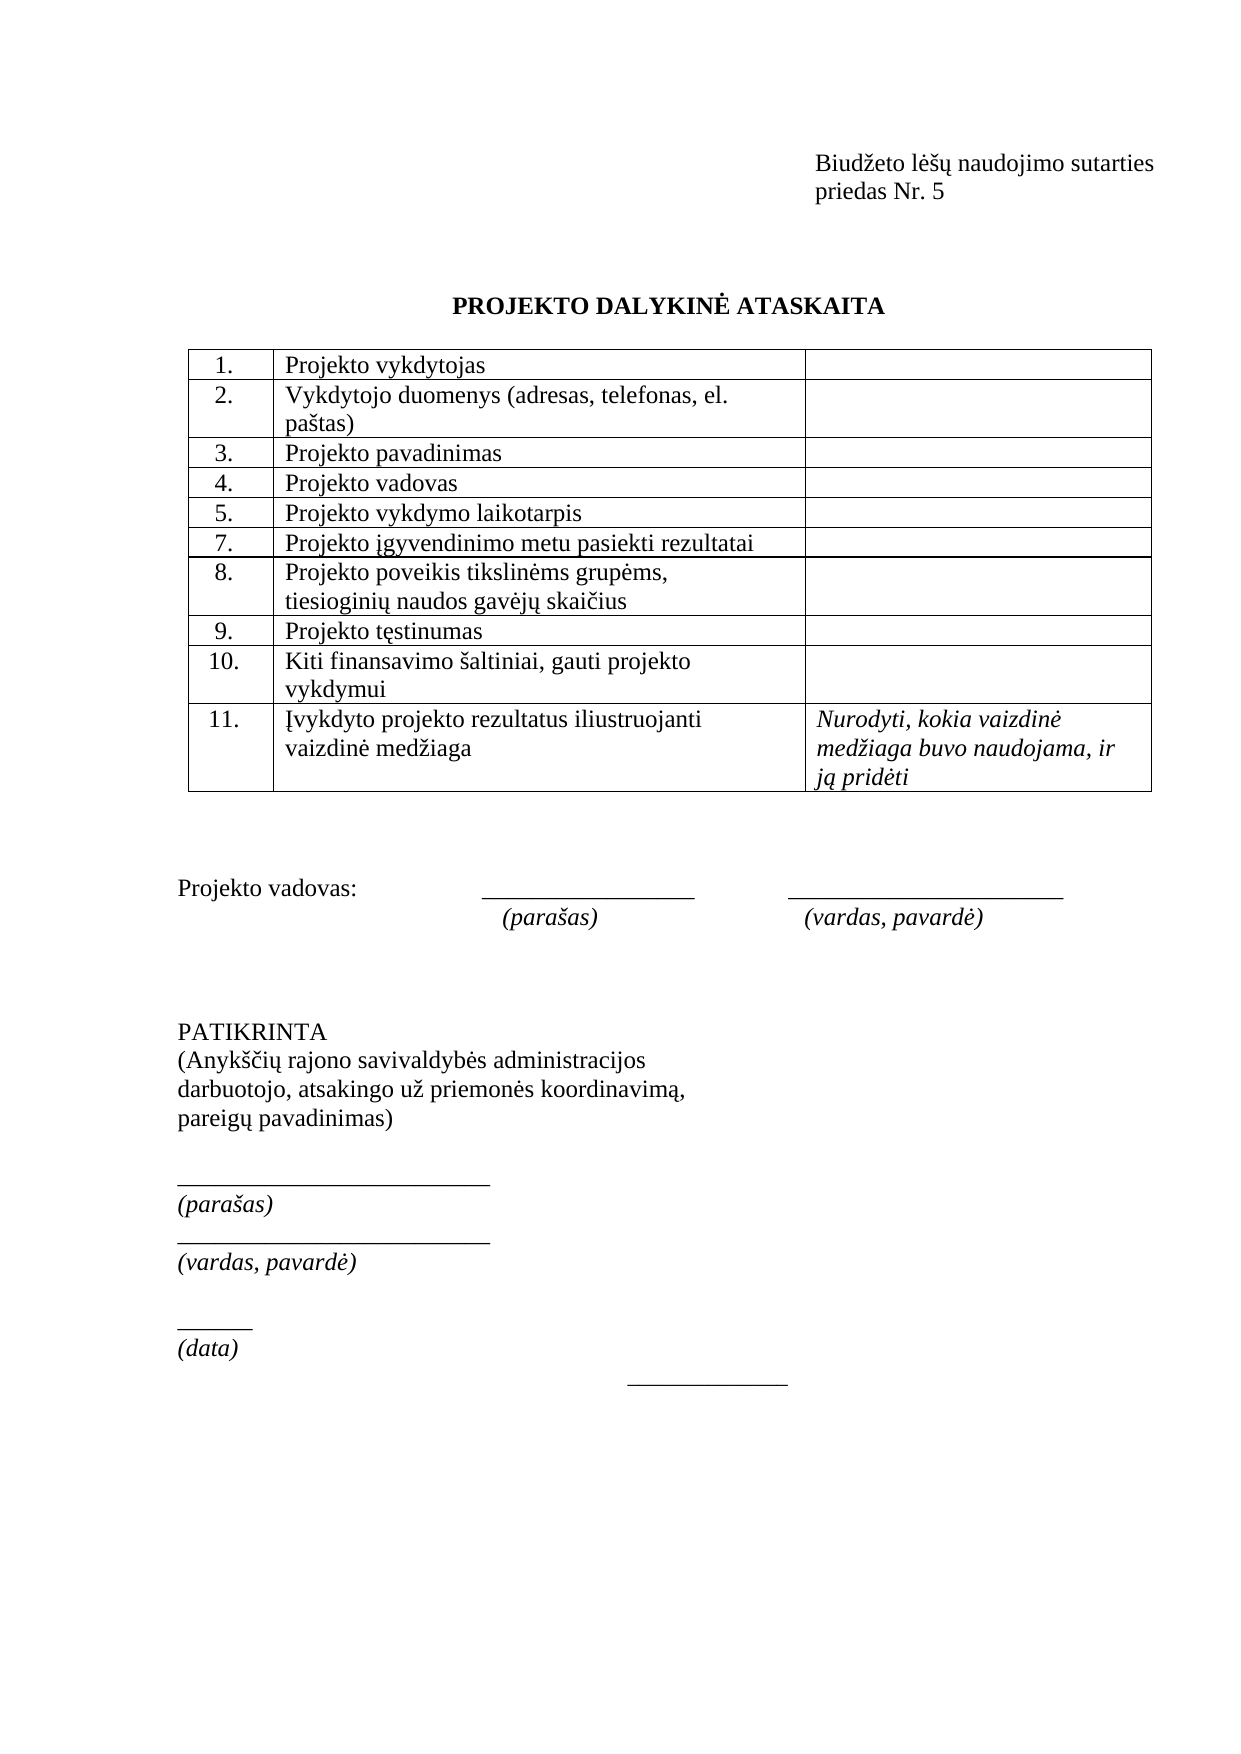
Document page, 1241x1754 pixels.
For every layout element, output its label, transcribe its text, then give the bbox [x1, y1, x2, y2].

table_cell [806, 498, 1151, 527]
text ______ [177, 1304, 1167, 1333]
table_cell Vykdytojo duomenys (adresas, telefonas, el. paštas) [274, 380, 805, 437]
text (vardas, pavardė) [177, 1247, 1167, 1276]
table_cell [806, 646, 1151, 703]
text (parašas) [177, 1189, 1167, 1218]
table_cell Projekto poveikis tikslinėms grupėms, tiesioginių naudos gavėjų skaičius [274, 558, 805, 615]
table_cell 10. [189, 646, 273, 703]
table_cell 2. [189, 380, 273, 437]
table_cell Projekto pavadinimas [274, 438, 805, 467]
text (parašas) (vardas, pavardė) [177, 902, 1167, 931]
table_cell 8. [189, 558, 273, 615]
table_cell [806, 438, 1151, 467]
text (Anykščių rajono savivaldybės administracijos [177, 1046, 1167, 1074]
table_cell 9. [189, 616, 273, 645]
text (data) [177, 1333, 1167, 1362]
table_cell Įvykdyto projekto rezultatus iliustruojanti vaizdinė medžiaga [274, 704, 805, 791]
text ______________ [627, 1362, 1181, 1388]
text priedas Nr. 5 [815, 176, 1167, 205]
text darbuotojo, atsakingo už priemonės koordinavimą, [177, 1074, 1167, 1103]
text Biudžeto lėšų naudojimo sutarties [815, 148, 1167, 176]
table_cell Projekto įgyvendinimo metu pasiekti rezultatai [274, 528, 805, 556]
table_header 1. [189, 350, 273, 379]
table_cell Projekto vadovas [274, 468, 805, 497]
table_cell [806, 616, 1151, 645]
table_cell Projekto tęstinumas [274, 616, 805, 645]
table_cell 5. [189, 498, 273, 527]
table_cell Kiti finansavimo šaltiniai, gauti projekto vykdymui [274, 646, 805, 703]
table_cell 7. [189, 528, 273, 556]
table_cell Projekto vykdymo laikotarpis [274, 498, 805, 527]
table_header Projekto vykdytojas [274, 350, 805, 379]
table_cell Nurodyti, kokia vaizdinė medžiaga buvo naudojama, ir ją pridėti [806, 704, 1151, 791]
text _________________________ [177, 1218, 1167, 1247]
table_cell 3. [189, 438, 273, 467]
table_cell 11. [189, 704, 273, 791]
text Projekto vadovas: _________________ ______________________ [177, 873, 1167, 902]
table_cell 4. [189, 468, 273, 497]
table_cell [806, 558, 1151, 615]
table_cell [806, 528, 1151, 556]
table_cell [806, 468, 1151, 497]
text PATIKRINTA [177, 1017, 1167, 1046]
table_header [806, 350, 1151, 379]
text _________________________ [177, 1161, 1167, 1189]
table_cell [806, 380, 1151, 437]
text pareigų pavadinimas) [177, 1103, 1167, 1132]
text PROJEKTO DALYKINĖ ATASKAITA [177, 291, 1167, 320]
